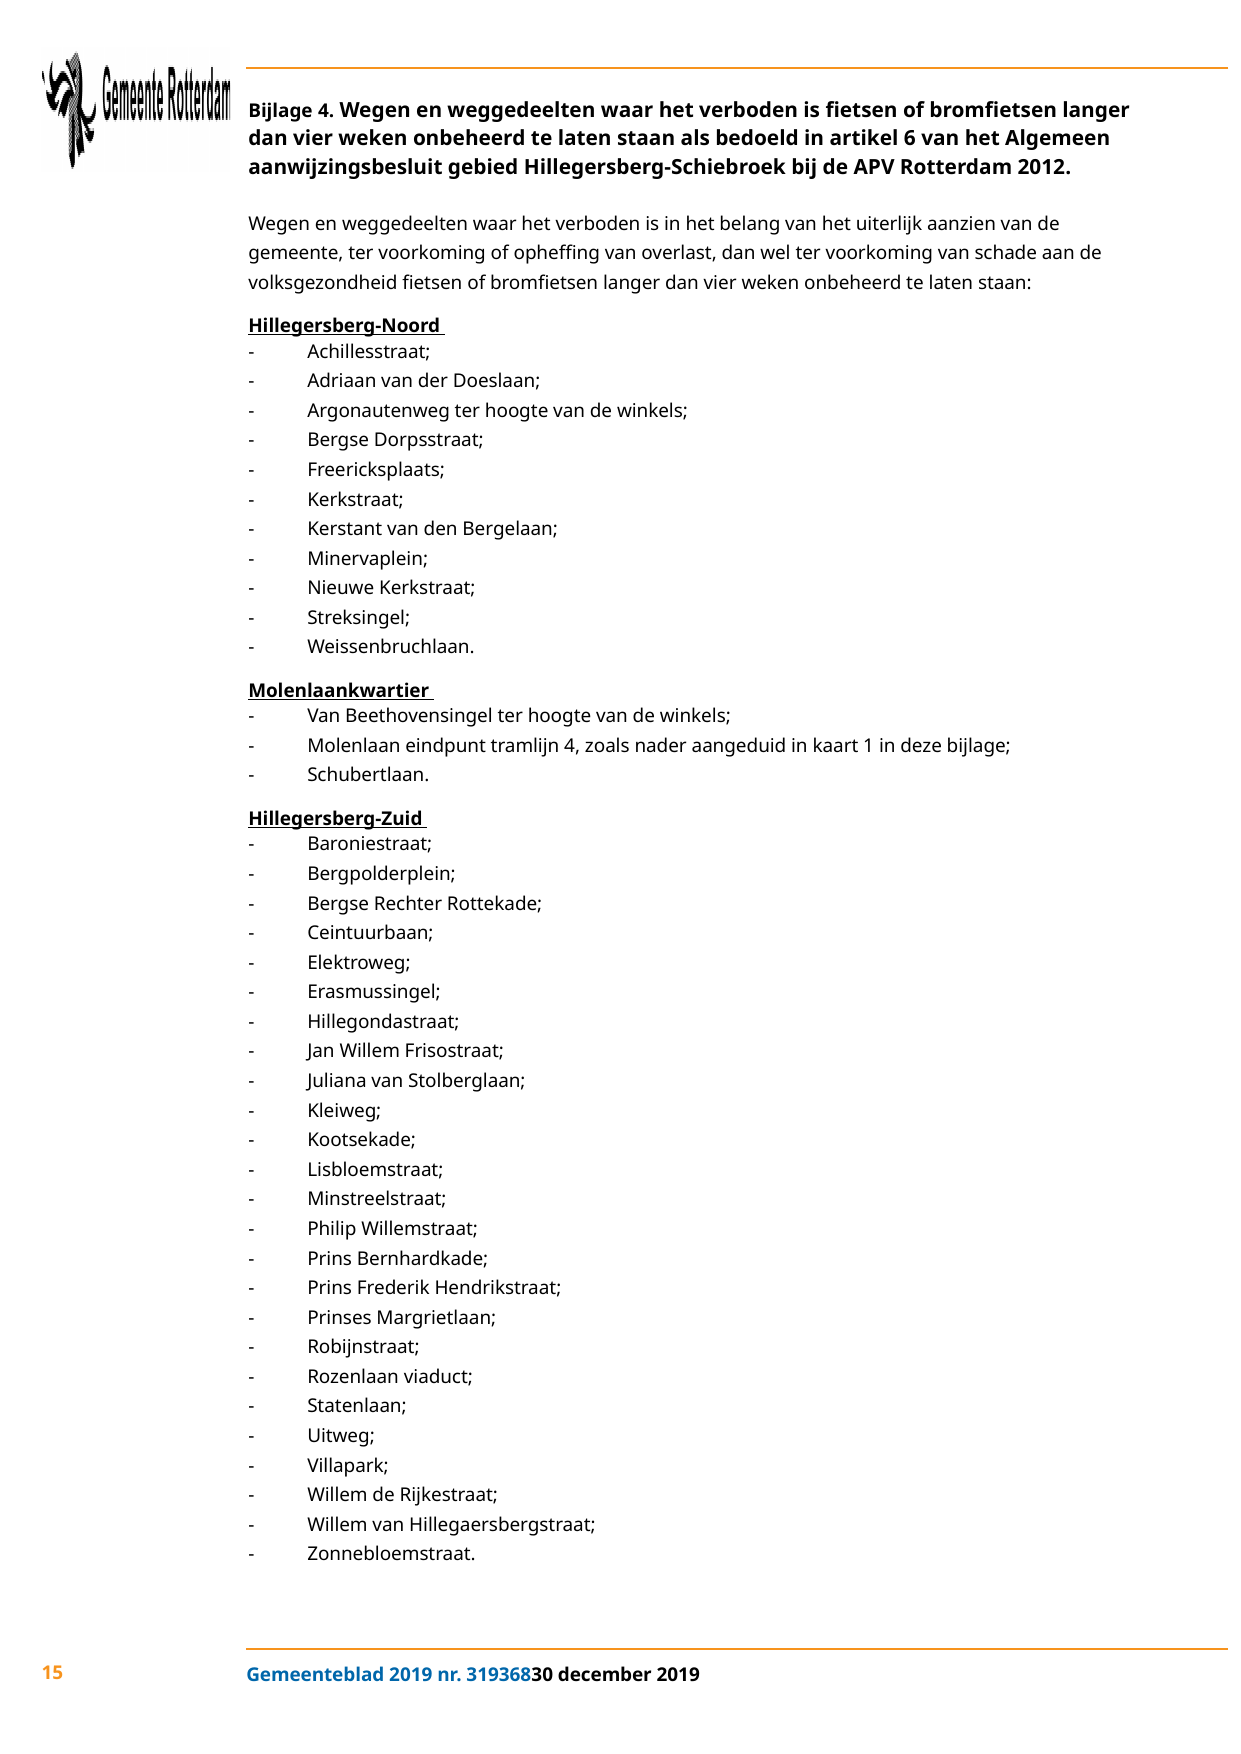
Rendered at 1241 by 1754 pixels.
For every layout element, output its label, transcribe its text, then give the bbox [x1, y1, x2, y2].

list Streksingel; [248, 604, 1152, 630]
list Bergpolderplein; [248, 860, 1152, 886]
list Adriaan van der Doeslaan; [248, 367, 1152, 393]
list Baroniestraat; [248, 831, 1152, 856]
list Erasmussingel; [248, 978, 1152, 1004]
list Kerkstraat; [248, 486, 1152, 511]
text Hillegersberg-Zuid [248, 805, 1152, 831]
list Kerstant van den Bergelaan; [248, 515, 1152, 541]
list Lisbloemstraat; [248, 1156, 1152, 1182]
list Rozenlaan viaduct; [248, 1363, 1152, 1389]
list Robijnstraat; [248, 1333, 1152, 1359]
list Kleiweg; [248, 1097, 1152, 1122]
list Hillegondastraat; [248, 1008, 1152, 1034]
list Minervaplein; [248, 545, 1152, 571]
list Prins Bernhardkade; [248, 1245, 1152, 1270]
list Schubertlaan. [248, 762, 1152, 787]
list Willem de Rijkestraat; [248, 1481, 1152, 1507]
text Bijlage 4. Wegen en weggedeelten waar het verboden is fietsen of bromfietsen langer dan vier weken onbeheerd te laten staan als bedoeld in artikel 6 van het Algemeen aanwijzingsbesluit gebied Hillegersberg-Schiebroek bij de APV Rotterdam 2012. [248, 95, 1152, 180]
list Achillesstraat; [248, 338, 1152, 363]
list Bergse Dorpsstraat; [248, 427, 1152, 452]
list Juliana van Stolberglaan; [248, 1067, 1152, 1093]
list Ceintuurbaan; [248, 919, 1152, 945]
list Jan Willem Frisostraat; [248, 1038, 1152, 1063]
list Freericksplaats; [248, 456, 1152, 482]
list Willem van Hillegaersbergstraat; [248, 1511, 1152, 1537]
list Uitweg; [248, 1422, 1152, 1448]
list Zonnebloemstraat. [248, 1541, 1152, 1566]
list Villapark; [248, 1452, 1152, 1477]
list Prins Frederik Hendrikstraat; [248, 1274, 1152, 1300]
text Molenlaankwartier [248, 677, 1152, 702]
list Nieuwe Kerkstraat; [248, 574, 1152, 600]
text Wegen en weggedeelten waar het verboden is in het belang van het uiterlijk aanzien van de gemeente, ter voorkoming of opheffing van overlast, dan wel ter voorkoming van schade aan de volksgezondheid fietsen of bromfietsen langer dan vier weken onbeheerd te laten staan: [248, 210, 1152, 295]
list Prinses Margrietlaan; [248, 1304, 1152, 1329]
text Hillegersberg-Noord [248, 312, 1152, 338]
list Bergse Rechter Rottekade; [248, 890, 1152, 915]
list Elektroweg; [248, 949, 1152, 974]
picture [41, 47, 231, 172]
list Van Beethovensingel ter hoogte van de winkels; [248, 702, 1152, 728]
list Molenlaan eindpunt tramlijn 4, zoals nader aangeduid in kaart 1 in deze bijlage; [248, 732, 1152, 758]
list Argonautenweg ter hoogte van de winkels; [248, 397, 1152, 423]
list Philip Willemstraat; [248, 1215, 1152, 1241]
list Statenlaan; [248, 1393, 1152, 1418]
list Minstreelstraat; [248, 1186, 1152, 1211]
list Kootsekade; [248, 1126, 1152, 1152]
list Weissenbruchlaan. [248, 634, 1152, 659]
